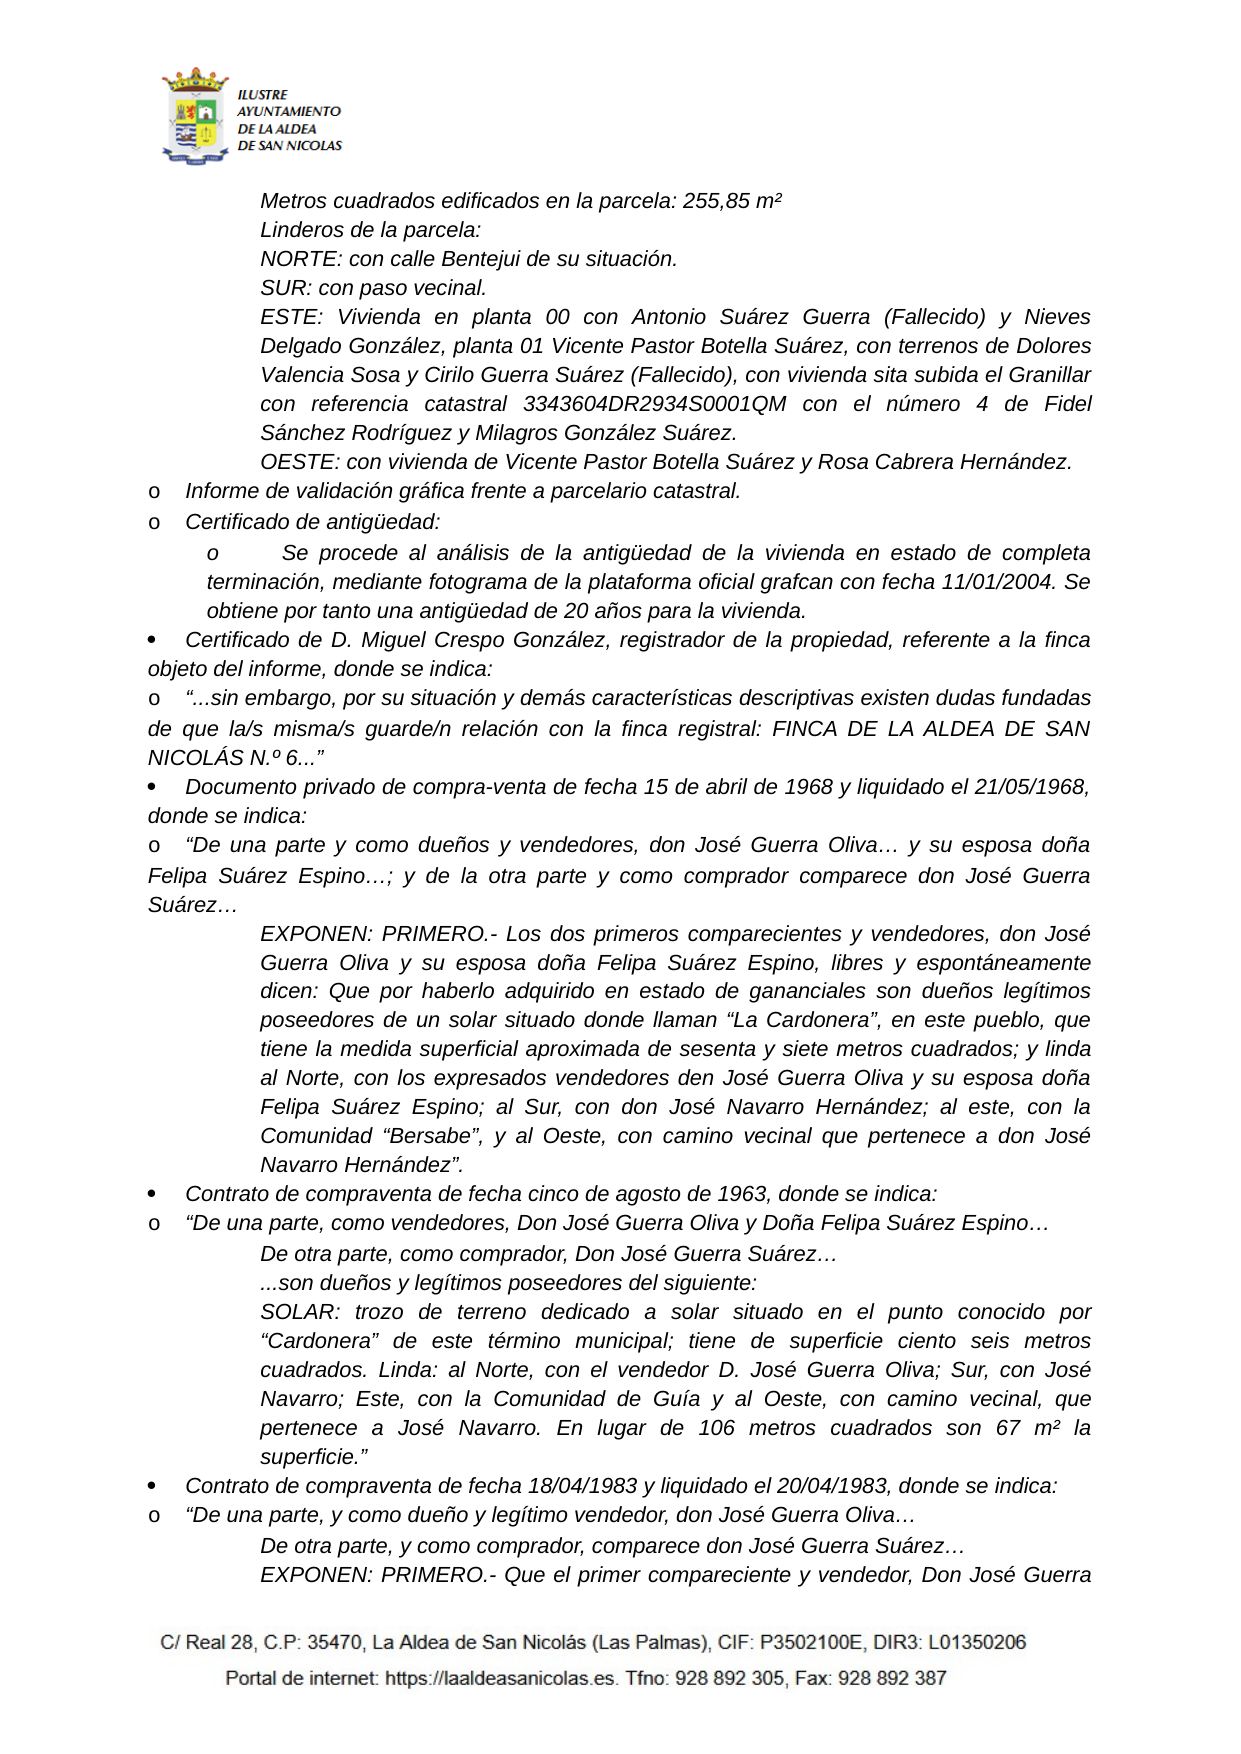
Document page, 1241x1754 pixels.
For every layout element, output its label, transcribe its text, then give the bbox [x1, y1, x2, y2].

list “De una parte y como dueños y vendedores, don José Guerra Oliva… y su esposa doña Felipa Suárez Espino…; y de la otra parte y como comprador comparece don José Guerra Suárez… [148, 832, 1093, 917]
list Informe de validación gráfica frente a parcelario catastral. [148, 478, 1093, 505]
text Linderos de la parcela: [260, 217, 1093, 243]
list Contrato de compraventa de fecha cinco de agosto de 1963, donde se indica: [148, 1181, 1093, 1206]
list Documento privado de compra-venta de fecha 15 de abril de 1968 y liquidado el 21/05/1968, donde se indica: [148, 774, 1093, 828]
text OESTE: con vivienda de Vicente Pastor Botella Suárez y Rosa Cabrera Hernández. [260, 449, 1093, 474]
text De otra parte, y como comprador, comparece don José Guerra Suárez… [260, 1533, 1093, 1558]
list Contrato de compraventa de fecha 18/04/1983 y liquidado el 20/04/1983, donde se indica: [148, 1473, 1093, 1498]
list “De una parte, y como dueño y legítimo vendedor, don José Guerra Oliva… [148, 1502, 1093, 1529]
text ESTE: Vivienda en planta 00 con Antonio Suárez Guerra (Fallecido) y Nieves Delgado González, planta 01 Vicente Pastor Botella Suárez, con terrenos de Dolores Valencia Sosa y Cirilo Guerra Suárez (Fallecido), con vivienda sita subida el Granillar con referencia catastral 3343604DR2934S0001QM con el número 4 de Fidel Sánchez Rodríguez y Milagros González Suárez. [260, 304, 1093, 445]
picture [148, 59, 358, 173]
list Se procede al análisis de la antigüedad de la vivienda en estado de completa terminación, mediante fotograma de la plataforma oficial grafcan con fecha 11/01/2004. Se obtiene por tanto una antigüedad de 20 años para la vivienda. [207, 540, 1093, 623]
text Metros cuadrados edificados en la parcela: 255,85 m² [260, 188, 1093, 214]
text EXPONEN: PRIMERO.- Que el primer compareciente y vendedor, Don José Guerra [260, 1562, 1093, 1587]
list Certificado de antigüedad: [148, 509, 1093, 536]
picture [148, 1626, 1034, 1694]
text NORTE: con calle Bentejui de su situación. [260, 246, 1093, 272]
list “De una parte, como vendedores, Don José Guerra Oliva y Doña Felipa Suárez Espino… [148, 1210, 1093, 1237]
text De otra parte, como comprador, Don José Guerra Suárez… [260, 1241, 1093, 1266]
text EXPONEN: PRIMERO.- Los dos primeros comparecientes y vendedores, don José Guerra Oliva y su esposa doña Felipa Suárez Espino, libres y espontáneamente dicen: Que por haberlo adquirido en estado de gananciales son dueños legítimos poseedores de un solar situado donde llaman “La Cardonera”, en este pueblo, que tiene la medida superficial aproximada de sesenta y siete metros cuadrados; y linda al Norte, con los expresados vendedores den José Guerra Oliva y su esposa doña Felipa Suárez Espino; al Sur, con don José Navarro Hernández; al este, con la Comunidad “Bersabe”, y al Oeste, con camino vecinal que pertenece a don José Navarro Hernández”. [260, 921, 1093, 1177]
text SOLAR: trozo de terreno dedicado a solar situado en el punto conocido por “Cardonera” de este término municipal; tiene de superficie ciento seis metros cuadrados. Linda: al Norte, con el vendedor D. José Guerra Oliva; Sur, con José Navarro; Este, con la Comunidad de Guía y al Oeste, con camino vecinal, que pertenece a José Navarro. En lugar de 106 metros cuadrados son 67 m² la superficie.” [260, 1299, 1093, 1469]
list “...sin embargo, por su situación y demás características descriptivas existen dudas fundadas de que la/s misma/s guarde/n relación con la finca registral: FINCA DE LA ALDEA DE SAN NICOLÁS N.º 6...” [148, 685, 1093, 770]
text SUR: con paso vecinal. [260, 275, 1093, 301]
text ...son dueños y legítimos poseedores del siguiente: [260, 1270, 1093, 1295]
list Certificado de D. Miguel Crespo González, registrador de la propiedad, referente a la finca objeto del informe, donde se indica: [148, 627, 1093, 681]
